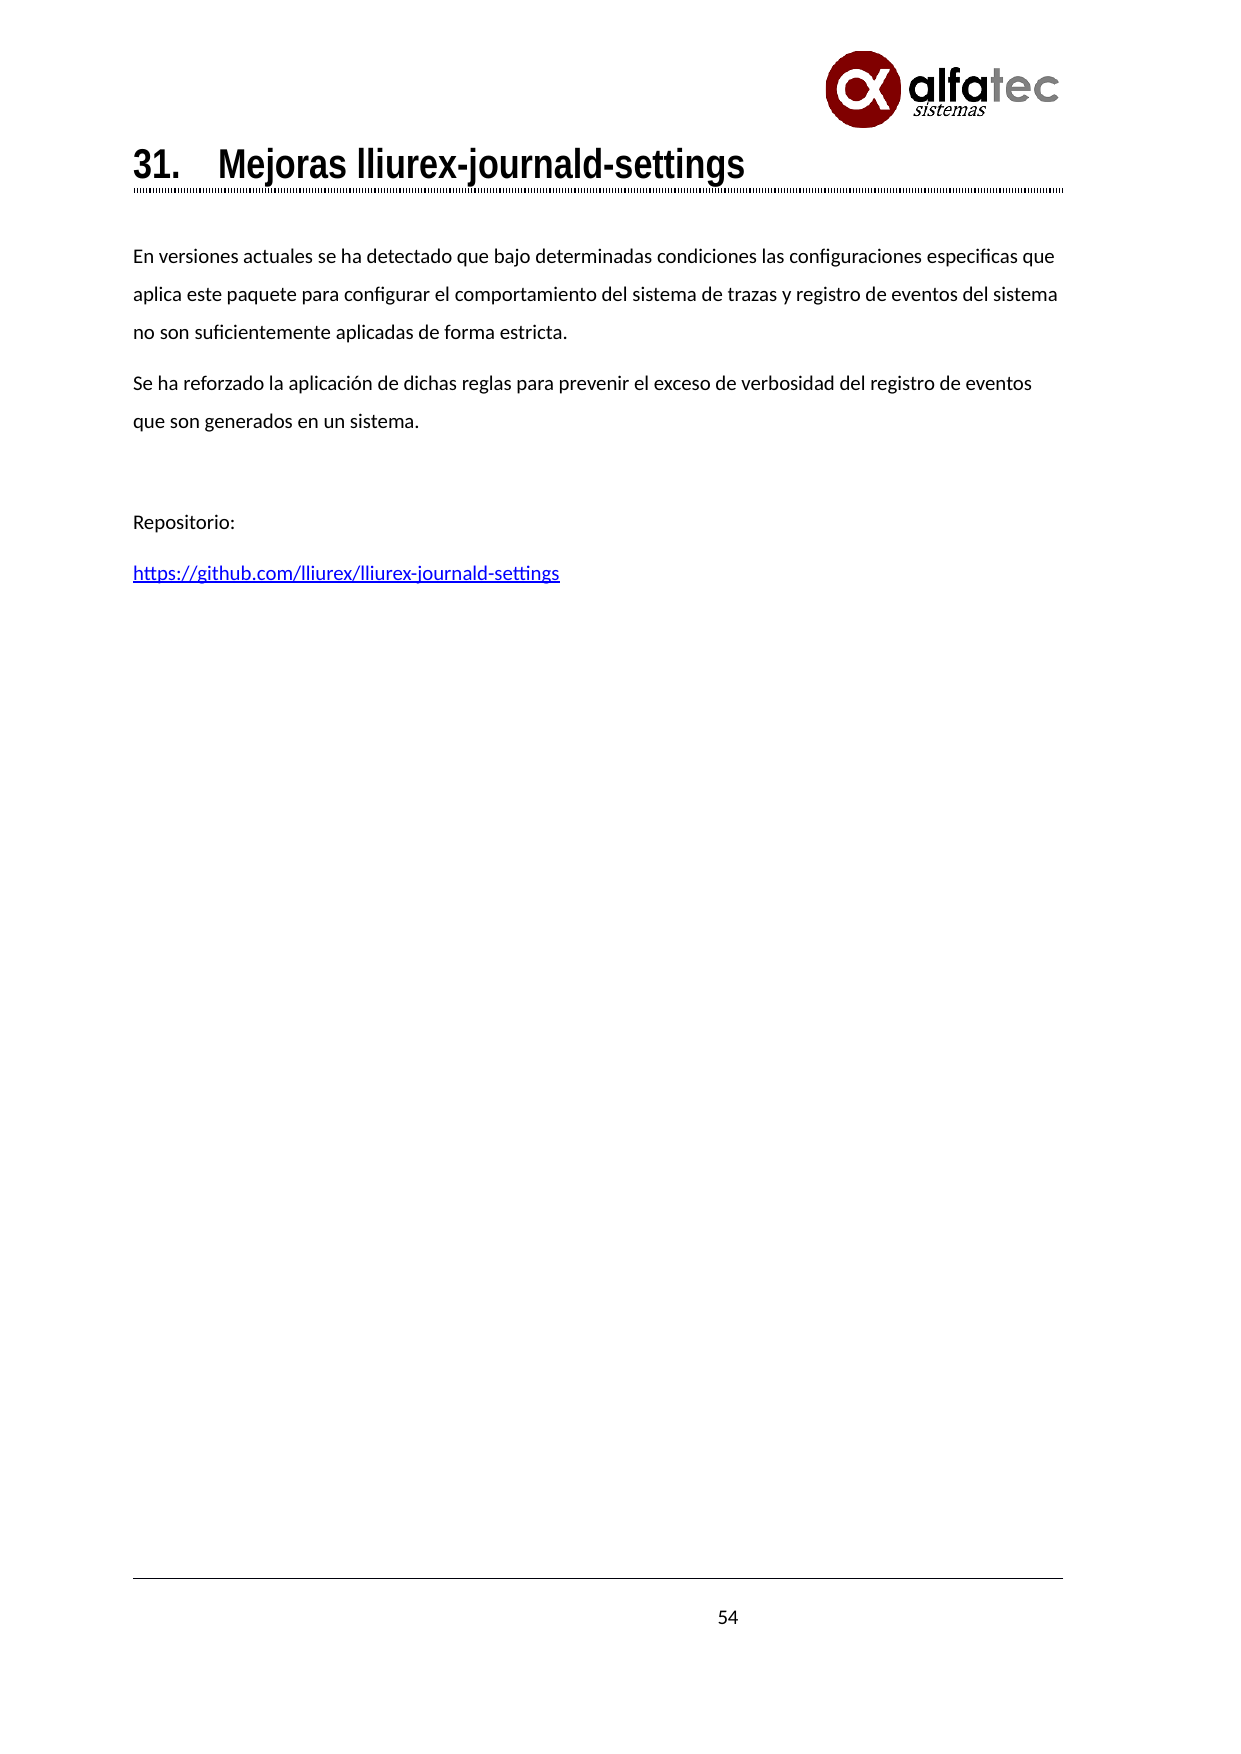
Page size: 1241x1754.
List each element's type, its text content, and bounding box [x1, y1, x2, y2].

text Se ha reforzado la aplicación de dichas reglas para prevenir el exceso de verbosidad del registro de eventos que son generados en un sistema. [133, 370, 1063, 433]
text Repositorio: [133, 509, 1063, 534]
picture [825, 51, 1061, 128]
subtitle Mejoras lliurex-journald-settings [133, 148, 1063, 193]
text https://github.com/lliurex/lliurex-journald-settings [133, 560, 1063, 585]
text En versiones actuales se ha detectado que bajo determinadas condiciones las configuraciones especificas que aplica este paquete para configurar el comportamiento del sistema de trazas y registro de eventos del sistema no son suficientemente aplicadas de forma estricta. [133, 243, 1063, 344]
